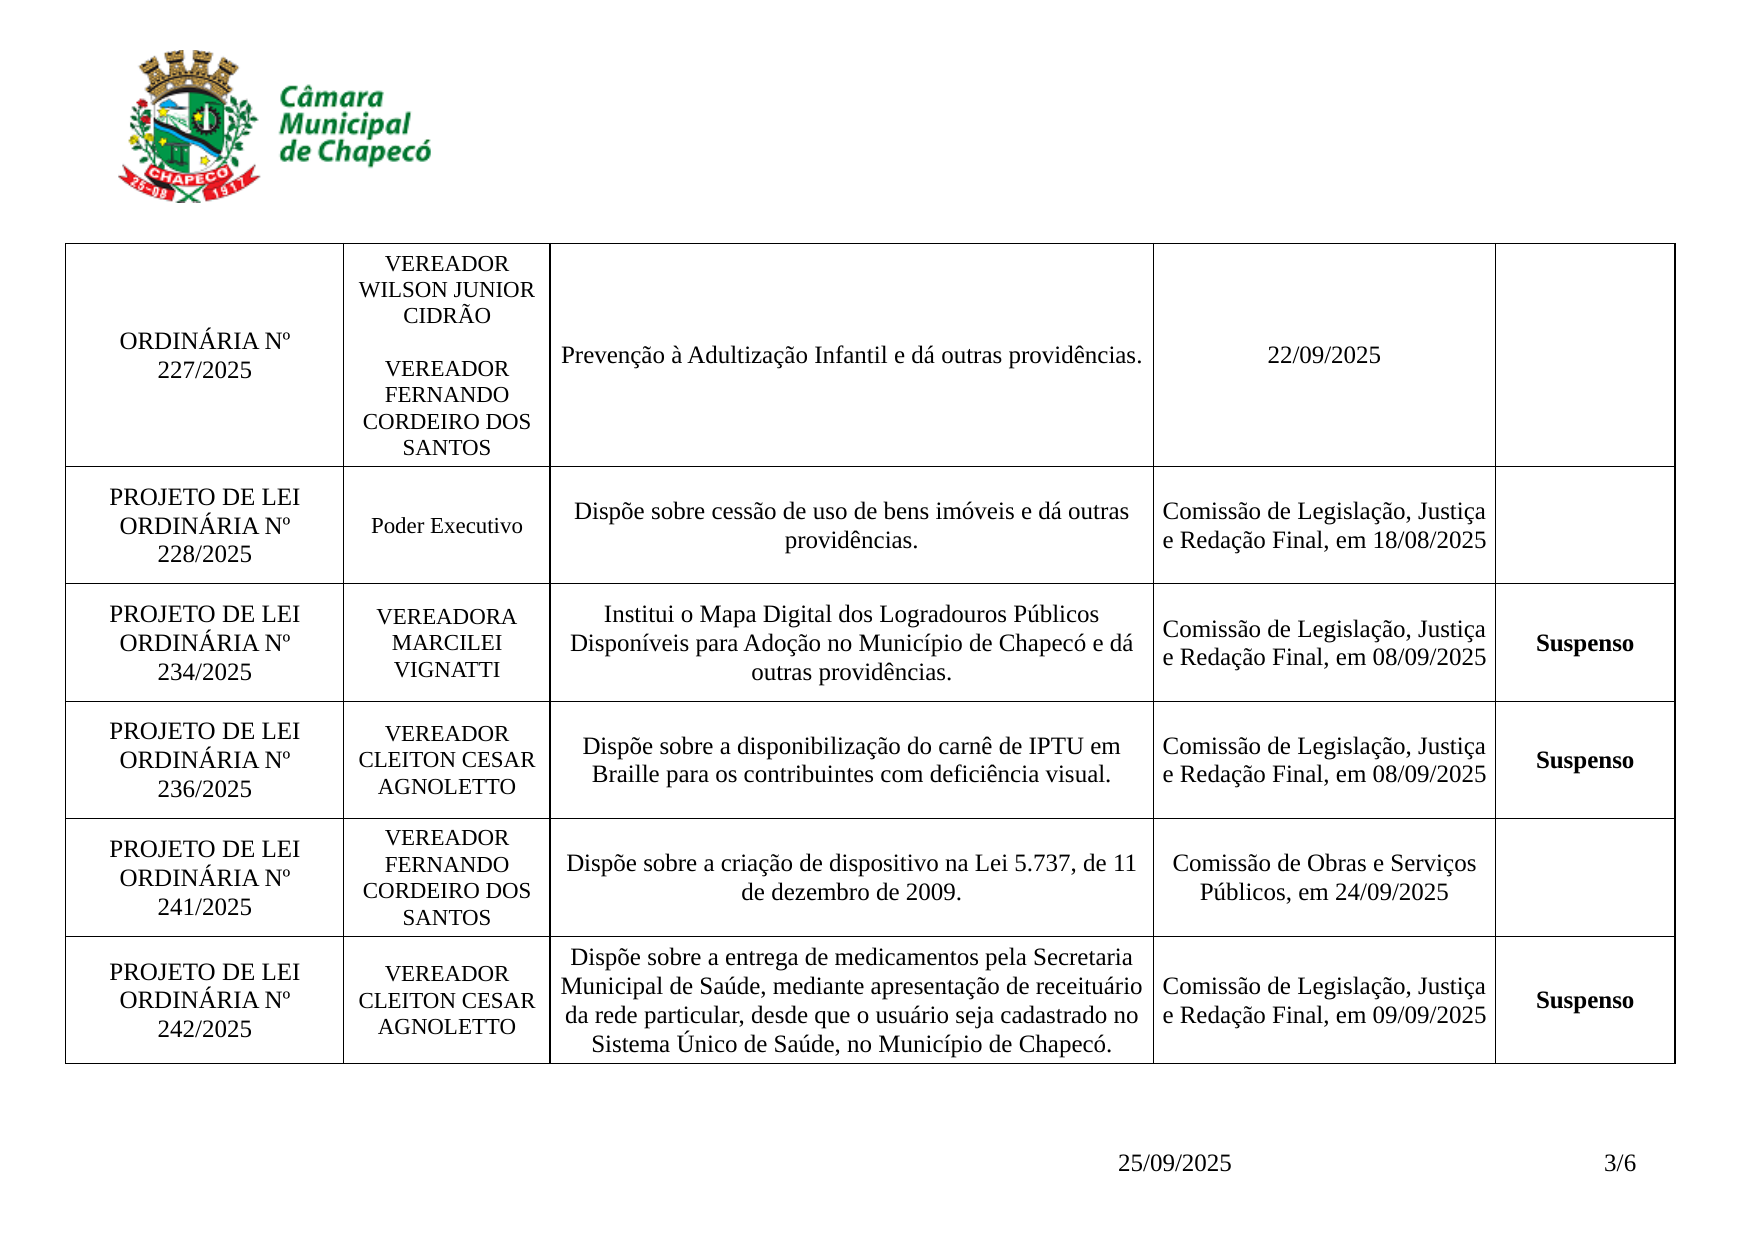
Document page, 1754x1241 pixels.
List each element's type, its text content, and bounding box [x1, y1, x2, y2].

table_cell PROJETO DE LEI ORDINÁRIA Nº 228/2025 [66, 467, 343, 583]
table_cell PROJETO DE LEI ORDINÁRIA Nº 236/2025 [66, 702, 343, 818]
table_cell Dispõe sobre a criação de dispositivo na Lei 5.737, de 11 de dezembro de 2009. [551, 819, 1153, 936]
table_cell PROJETO DE LEI ORDINÁRIA Nº 241/2025 [66, 819, 343, 936]
table_cell Prevenção à Adultização Infantil e dá outras providências. [551, 244, 1153, 466]
table_cell Dispõe sobre a entrega de medicamentos pela Secretaria Municipal de Saúde, mediante apresentação de receituário da rede particular, desde que o usuário seja cadastrado no Sistema Único de Saúde, no Município de Chapecó. [551, 937, 1153, 1063]
table_cell VEREADOR FERNANDO CORDEIRO DOS SANTOS [344, 819, 549, 936]
table_cell VEREADORA MARCILEI VIGNATTI [344, 584, 549, 701]
table_cell [1496, 244, 1674, 466]
table_cell Comissão de Legislação, Justiça e Redação Final, em 09/09/2025 [1154, 937, 1495, 1063]
table_cell Institui o Mapa Digital dos Logradouros Públicos Disponíveis para Adoção no Município de Chapecó e dá outras providências. [551, 584, 1153, 701]
table_cell PROJETO DE LEI ORDINÁRIA Nº 242/2025 [66, 937, 343, 1063]
table_cell Dispõe sobre a disponibilização do carnê de IPTU em Braille para os contribuintes com deficiência visual. [551, 702, 1153, 818]
table_cell Comissão de Legislação, Justiça e Redação Final, em 18/08/2025 [1154, 467, 1495, 583]
table_cell [1496, 467, 1674, 583]
table_cell Comissão de Legislação, Justiça e Redação Final, em 08/09/2025 [1154, 702, 1495, 818]
table_cell 22/09/2025 [1154, 244, 1495, 466]
table_cell Comissão de Obras e Serviços Públicos, em 24/09/2025 [1154, 819, 1495, 936]
table_cell ORDINÁRIA Nº 227/2025 [66, 244, 343, 466]
table_cell VEREADOR CLEITON CESAR AGNOLETTO [344, 937, 549, 1063]
table_cell Suspenso [1496, 937, 1674, 1063]
table_cell Suspenso [1496, 584, 1674, 701]
table_cell Comissão de Legislação, Justiça e Redação Final, em 08/09/2025 [1154, 584, 1495, 701]
picture [118, 50, 431, 203]
table_cell Poder Executivo [344, 467, 549, 583]
table_cell PROJETO DE LEI ORDINÁRIA Nº 234/2025 [66, 584, 343, 701]
table_cell Dispõe sobre cessão de uso de bens imóveis e dá outras providências. [551, 467, 1153, 583]
table_cell VEREADOR CLEITON CESAR AGNOLETTO [344, 702, 549, 818]
table_cell [1496, 819, 1674, 936]
table_cell VEREADOR WILSON JUNIOR CIDRÃO VEREADOR FERNANDO CORDEIRO DOS SANTOS [344, 244, 549, 466]
table_cell Suspenso [1496, 702, 1674, 818]
